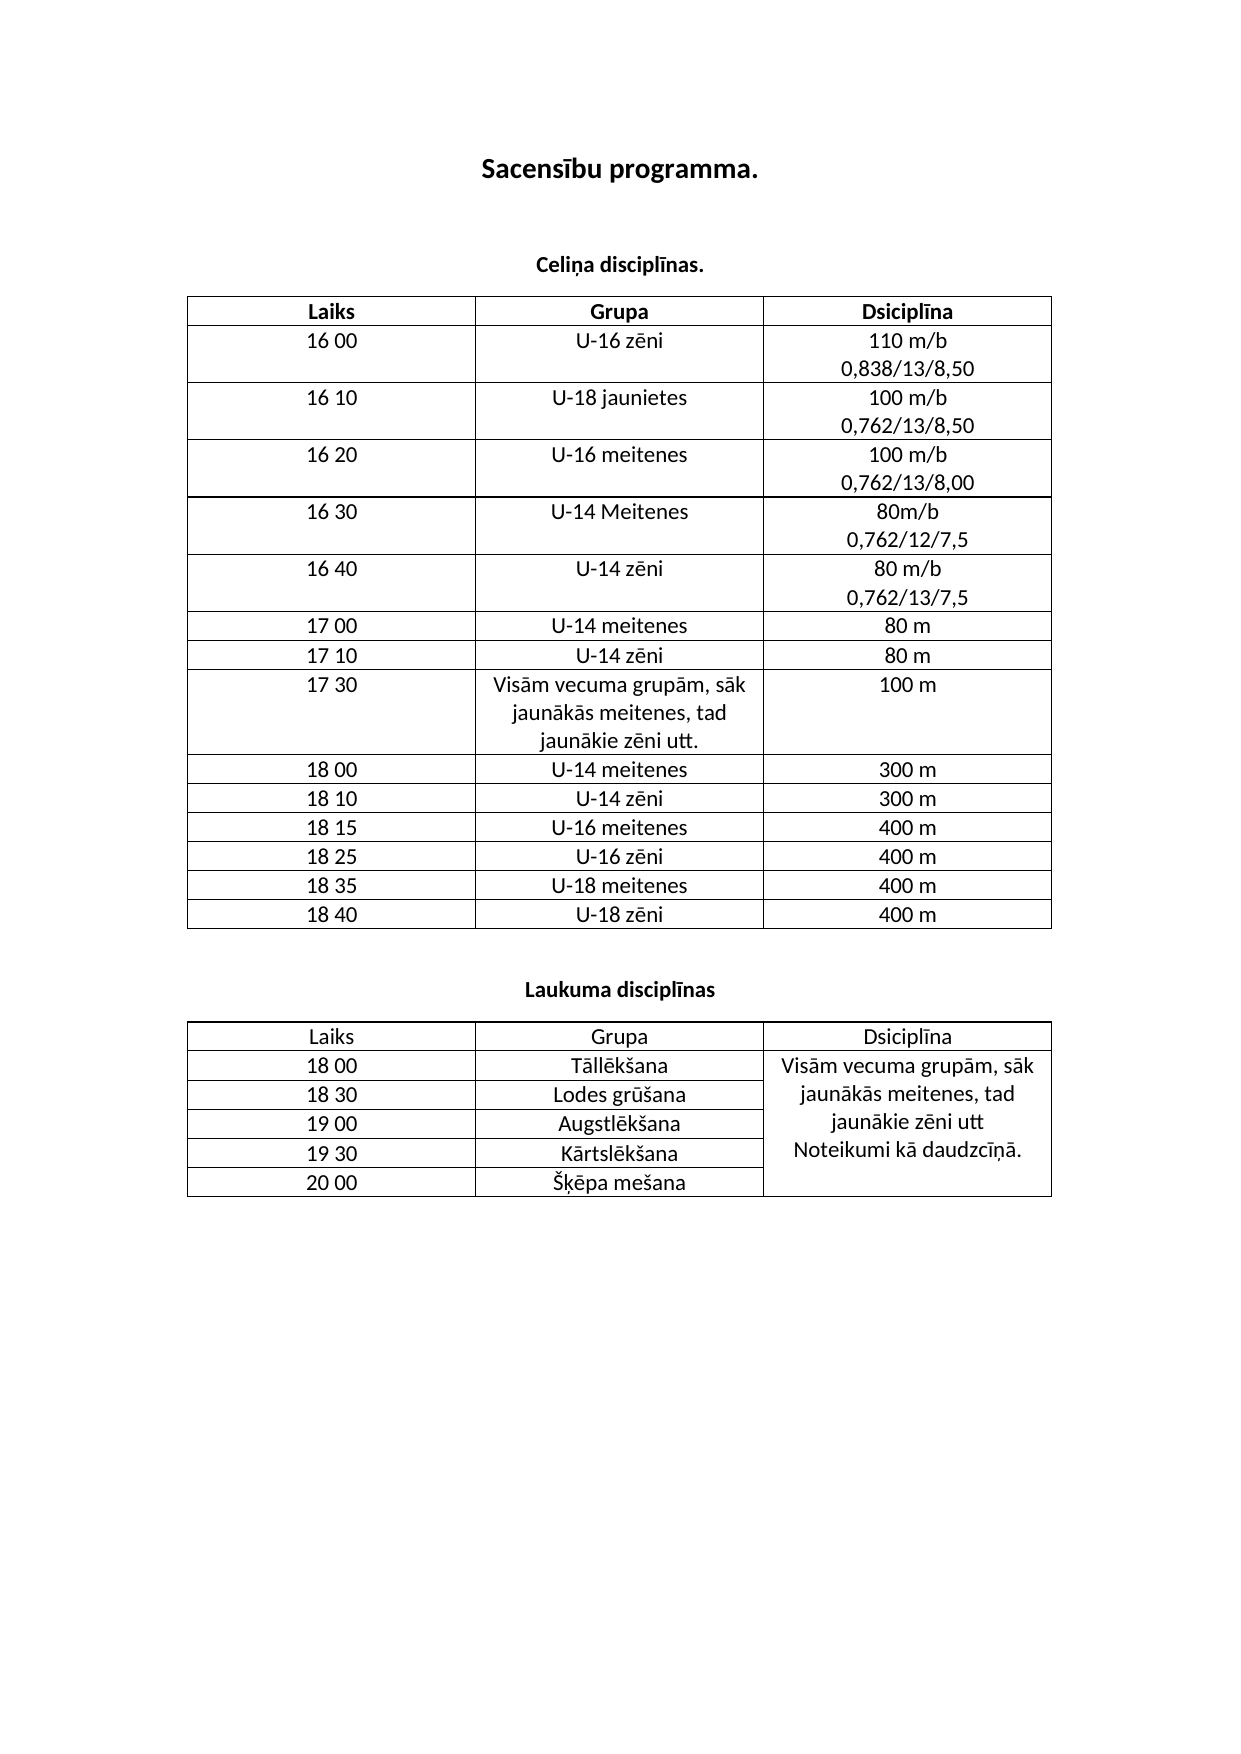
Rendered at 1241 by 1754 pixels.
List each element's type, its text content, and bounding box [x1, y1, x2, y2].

table_cell 16 40 [188, 555, 475, 611]
table_cell 18 00 [188, 755, 475, 783]
table_header Laiks [188, 297, 475, 325]
table_cell 18 10 [188, 784, 475, 812]
table_cell U-18 meitenes [476, 871, 763, 899]
table_cell Lodes grūšana [476, 1081, 763, 1108]
table_cell 300 m [764, 755, 1051, 783]
table_cell U-14 zēni [476, 555, 763, 611]
table_cell 16 20 [188, 440, 475, 496]
table_cell 80 m [764, 612, 1051, 640]
table_cell 400 m [764, 900, 1051, 928]
table_cell U-16 zēni [476, 842, 763, 870]
text Laukuma disciplīnas [187, 975, 1053, 1003]
text Sacensību programma. [187, 150, 1053, 186]
table_cell Tāllēkšana [476, 1051, 763, 1079]
table_header Dsiciplīna [764, 297, 1051, 325]
table_cell Kārtslēkšana [476, 1139, 763, 1167]
table_header Dsiciplīna [764, 1023, 1051, 1050]
table_cell 400 m [764, 813, 1051, 841]
table_cell 17 10 [188, 641, 475, 669]
table_cell 400 m [764, 842, 1051, 870]
text Celiņa disciplīnas. [187, 250, 1053, 278]
table_cell 80 m/b 0,762/13/7,5 [764, 555, 1051, 611]
table_cell 16 30 [188, 498, 475, 553]
table_cell U-14 meitenes [476, 755, 763, 783]
table_cell 16 00 [188, 326, 475, 382]
table_cell 110 m/b 0,838/13/8,50 [764, 326, 1051, 382]
table_cell U-18 jaunietes [476, 383, 763, 439]
table_header Grupa [476, 1023, 763, 1050]
table_cell 19 30 [188, 1139, 475, 1167]
table_cell U-18 zēni [476, 900, 763, 928]
table_cell 400 m [764, 871, 1051, 899]
table_cell 18 25 [188, 842, 475, 870]
table_cell U-14 zēni [476, 784, 763, 812]
table_cell 100 m/b 0,762/13/8,00 [764, 440, 1051, 496]
table_cell 17 30 [188, 670, 475, 754]
table_cell 18 30 [188, 1081, 475, 1108]
table_header Grupa [476, 297, 763, 325]
table_cell U-14 Meitenes [476, 498, 763, 553]
table_cell 100 m/b 0,762/13/8,50 [764, 383, 1051, 439]
table_cell U-14 zēni [476, 641, 763, 669]
table_cell U-16 meitenes [476, 813, 763, 841]
table_cell 18 40 [188, 900, 475, 928]
table_cell Šķēpa mešana [476, 1168, 763, 1196]
table_cell 16 10 [188, 383, 475, 439]
table_cell 100 m [764, 670, 1051, 754]
table_cell 17 00 [188, 612, 475, 640]
table_cell 18 15 [188, 813, 475, 841]
table_cell 18 35 [188, 871, 475, 899]
table_cell 80 m [764, 641, 1051, 669]
table_cell U-16 meitenes [476, 440, 763, 496]
table_cell U-14 meitenes [476, 612, 763, 640]
table_cell 20 00 [188, 1168, 475, 1196]
table_cell 80m/b 0,762/12/7,5 [764, 498, 1051, 553]
table_cell Augstlēkšana [476, 1110, 763, 1138]
table_cell U-16 zēni [476, 326, 763, 382]
table_cell 19 00 [188, 1110, 475, 1138]
table_cell 300 m [764, 784, 1051, 812]
table_cell 18 00 [188, 1051, 475, 1079]
table_header Laiks [188, 1023, 475, 1050]
table_cell Visām vecuma grupām, sāk jaunākās meitenes, tad jaunākie zēni utt. [476, 670, 763, 754]
table_cell Visām vecuma grupām, sāk jaunākās meitenes, tad jaunākie zēni utt Noteikumi kā daudzcīņā. [764, 1051, 1051, 1196]
